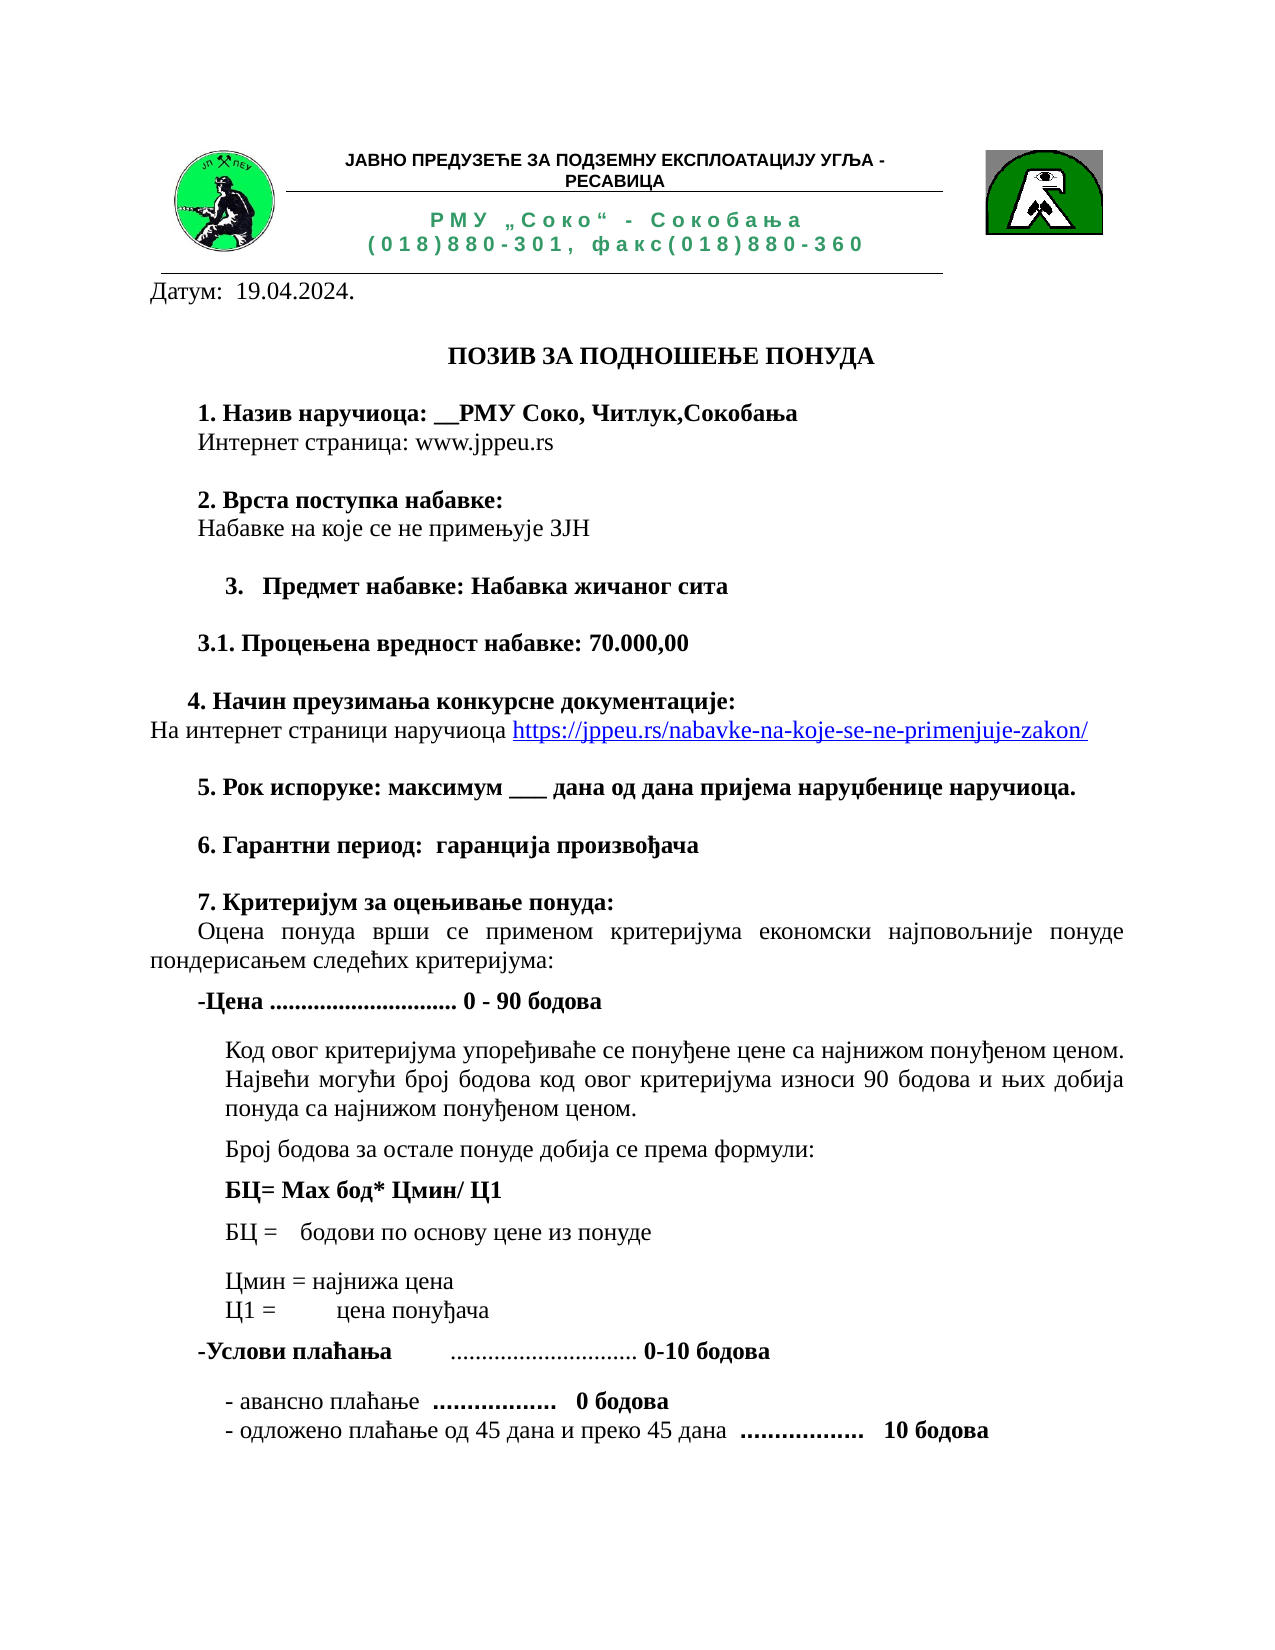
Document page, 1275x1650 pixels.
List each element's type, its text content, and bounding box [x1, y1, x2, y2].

text Интернет страница: www.jppeu.rs [150, 427, 1125, 456]
text Код овог критеријума упоређиваће се понуђене цене са најнижом понуђеном ценом. Највећи могући број бодова код овог критеријума износи 90 бодова и њих добија понуда са најнижом понуђеном ценом. [225, 1036, 1125, 1122]
table_cell РМУ „Соко“ - Сокобања (018)880-301, факс(018)880-360 [286, 192, 943, 273]
text 7. Критеријум за оцењивање понуда: [150, 887, 1125, 916]
text 2. Врста поступка набавке: [150, 485, 1125, 513]
text 6. Гарантни период: гаранција произвођача [150, 830, 1125, 858]
picture [173, 150, 275, 252]
text Датум: 19.04.2024. [150, 274, 1125, 305]
text -Цена .............................. 0 - 90 бодова [150, 986, 1125, 1015]
text Број бодова за остале понуде добија се према формули: [225, 1134, 1125, 1163]
text Цмин = најнижа цена [225, 1266, 1125, 1295]
text Набавке на које се не примењује ЗЈН [150, 513, 1125, 542]
table_header [161, 150, 286, 273]
text Оцена понуда врши се применом критеријума економски најповољније понуде пондерисањем следећих критеријума: [150, 916, 1125, 973]
text На интернет страници наручиоца https://jppeu.rs/nabavke-na-koje-se-ne-primenjuje-zakon/ [150, 715, 1125, 743]
text Ц1 = цена понуђача [225, 1295, 1125, 1324]
text БЦ = бодови по основу цене из понуде [225, 1217, 1125, 1246]
text -Услови плаћања .............................. 0-10 бодова [150, 1336, 1125, 1365]
list Предмет набавке: Набавка жичаног сита [225, 571, 1125, 600]
text 4. Начин преузимања конкурсне документације: [150, 686, 1125, 715]
text ПОЗИВ ЗА ПОДНОШЕЊЕ ПОНУДА [150, 341, 1125, 370]
text 1. Назив наручиоца: __РМУ Соко, Читлук,Сокобања [150, 398, 1125, 427]
picture [985, 150, 1103, 235]
text - авансно плаћање .................. 0 бодова [225, 1386, 1125, 1415]
table_header [943, 150, 1145, 273]
text - одложено плаћање од 45 дана и преко 45 дана .................. 10 бодова [225, 1415, 1125, 1444]
table_header ЈАВНО ПРЕДУЗЕЋЕ ЗА ПОДЗЕМНУ ЕКСПЛОАТАЦИЈУ УГЉА - РЕСАВИЦА [286, 150, 943, 191]
text БЦ= Маx бод* Цмин/ Ц1 [225, 1176, 1125, 1204]
text 3.1. Процењена вредност набавке: 70.000,00 [150, 628, 1125, 657]
text 5. Рок испоруке: максимум ___ дана од дана пријема наруџбенице наручиоца. [150, 772, 1125, 801]
